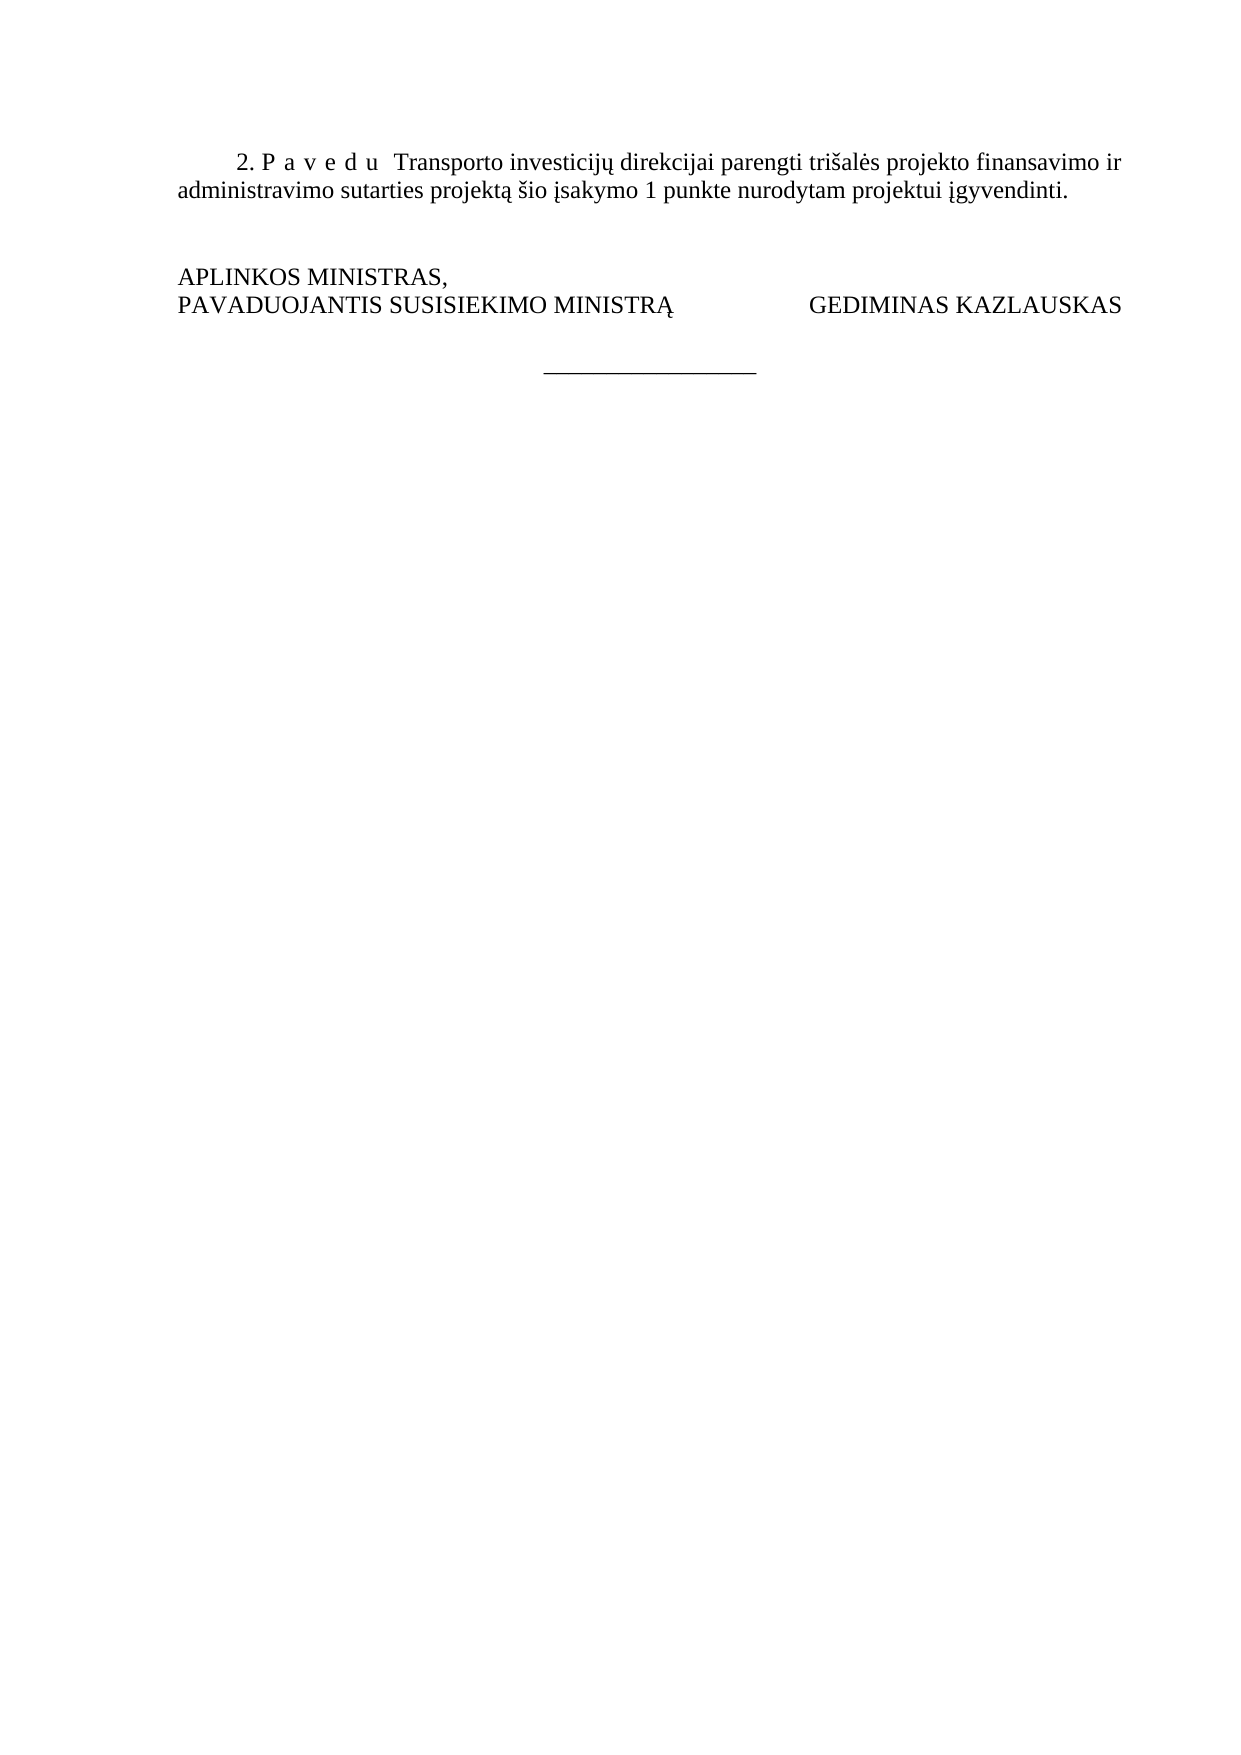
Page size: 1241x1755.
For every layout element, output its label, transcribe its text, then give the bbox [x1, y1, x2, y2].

text Aplinkos ministras, [177, 262, 1122, 291]
text _________________ [177, 348, 1122, 377]
text pavaduojantis susisiekimo ministrą Gediminas Kazlauskas [177, 291, 1122, 319]
text 2. Pavedu Transporto investicijų direkcijai parengti trišalės projekto finansavimo ir administravimo sutarties projektą šio įsakymo 1 punkte nurodytam projektui įgyvendinti. [177, 147, 1122, 204]
